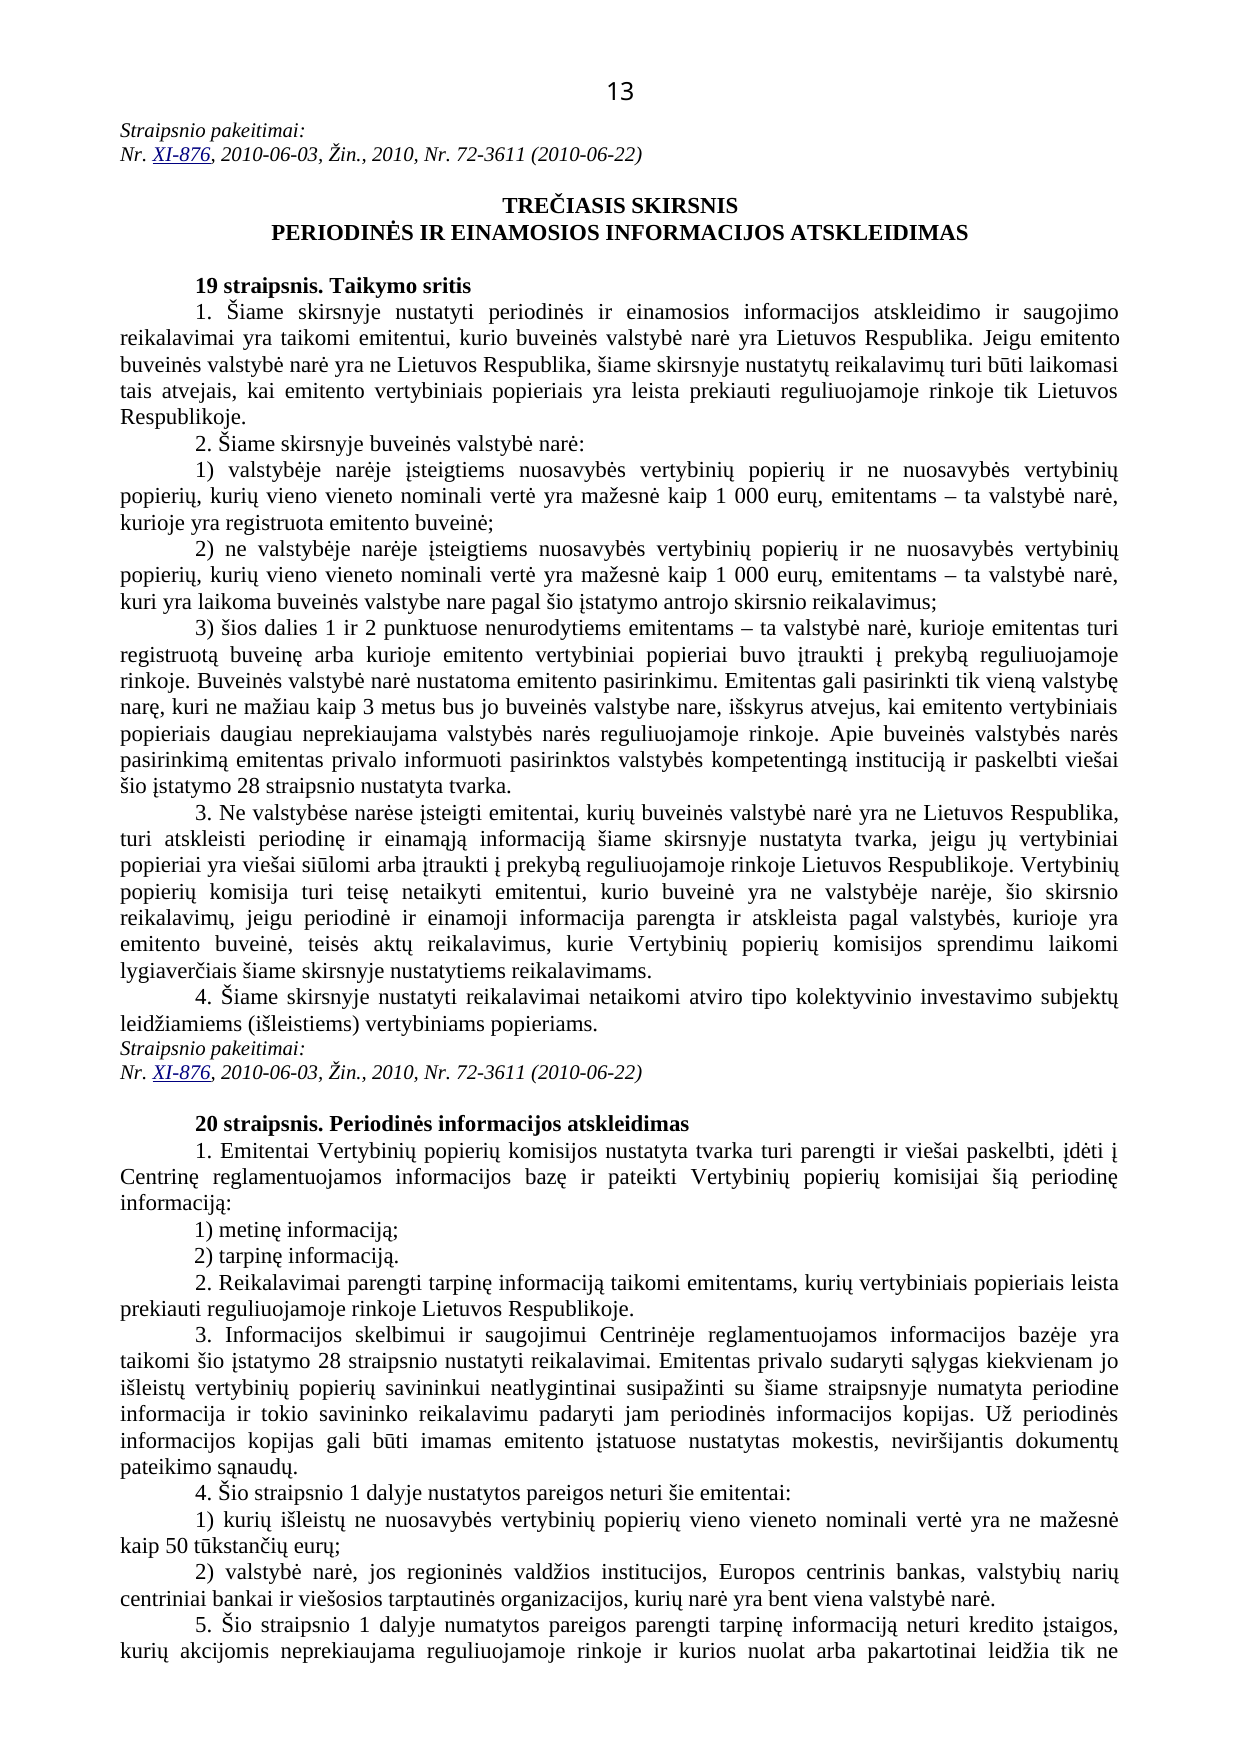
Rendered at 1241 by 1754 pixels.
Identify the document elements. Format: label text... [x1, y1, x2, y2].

text 2) valstybė narė, jos regioninės valdžios institucijos, Europos centrinis bankas, valstybių narių centriniai bankai ir viešosios tarptautinės organizacijos, kurių narė yra bent viena valstybė narė. [120, 1558, 1120, 1611]
text Nr. XI-876, 2010-06-03, Žin., 2010, Nr. 72-3611 (2010-06-22) [120, 1060, 1120, 1084]
text 1. Emitentai Vertybinių popierių komisijos nustatyta tvarka turi parengti ir viešai paskelbti, įdėti į Centrinę reglamentuojamos informacijos bazę ir pateikti Vertybinių popierių komisijai šią periodinę informaciją: [120, 1137, 1120, 1216]
text 2. Reikalavimai parengti tarpinę informaciją taikomi emitentams, kurių vertybiniais popieriais leista prekiauti reguliuojamoje rinkoje Lietuvos Respublikoje. [120, 1268, 1120, 1321]
text 4. Šio straipsnio 1 dalyje nustatytos pareigos neturi šie emitentai: [120, 1479, 1120, 1506]
text Straipsnio pakeitimai: [120, 118, 1120, 142]
text 3. Informacijos skelbimui ir saugojimui Centrinėje reglamentuojamos informacijos bazėje yra taikomi šio įstatymo 28 straipsnio nustatyti reikalavimai. Emitentas privalo sudaryti sąlygas kiekvienam jo išleistų vertybinių popierių savininkui neatlygintinai susipažinti su šiame straipsnyje numatyta periodine informacija ir tokio savininko reikalavimu padaryti jam periodinės informacijos kopijas. Už periodinės informacijos kopijas gali būti imamas emitento įstatuose nustatytas mokestis, neviršijantis dokumentų pateikimo sąnaudų. [120, 1321, 1120, 1479]
text 4. Šiame skirsnyje nustatyti reikalavimai netaikomi atviro tipo kolektyvinio investavimo subjektų leidžiamiems (išleistiems) vertybiniams popieriams. [120, 983, 1120, 1036]
text Straipsnio pakeitimai: [120, 1036, 1120, 1060]
text TREČIASIS SKIRSNIS [120, 193, 1120, 219]
text 1) kurių išleistų ne nuosavybės vertybinių popierių vieno vieneto nominali vertė yra ne mažesnė kaip 50 tūkstančių eurų; [120, 1506, 1120, 1558]
text 2) ne valstybėje narėje įsteigtiems nuosavybės vertybinių popierių ir ne nuosavybės vertybinių popierių, kurių vieno vieneto nominali vertė yra mažesnė kaip 1 000 eurų, emitentams – ta valstybė narė, kuri yra laikoma buveinės valstybe nare pagal šio įstatymo antrojo skirsnio reikalavimus; [120, 535, 1120, 614]
text 1) metinę informaciją; [120, 1216, 1120, 1242]
text Nr. XI-876, 2010-06-03, Žin., 2010, Nr. 72-3611 (2010-06-22) [120, 142, 1120, 166]
text 5. Šio straipsnio 1 dalyje numatytos pareigos parengti tarpinę informaciją neturi kredito įstaigos, kurių akcijomis neprekiaujama reguliuojamoje rinkoje ir kurios nuolat arba pakartotinai leidžia tik ne [120, 1611, 1120, 1664]
text 1) valstybėje narėje įsteigtiems nuosavybės vertybinių popierių ir ne nuosavybės vertybinių popierių, kurių vieno vieneto nominali vertė yra mažesnė kaip 1 000 eurų, emitentams – ta valstybė narė, kurioje yra registruota emitento buveinė; [120, 456, 1120, 535]
text 19 straipsnis. Taikymo sritis [120, 272, 1120, 298]
text 2. Šiame skirsnyje buveinės valstybė narė: [120, 430, 1120, 456]
text 2) tarpinę informaciją. [120, 1242, 1120, 1268]
text 3. Ne valstybėse narėse įsteigti emitentai, kurių buveinės valstybė narė yra ne Lietuvos Respublika, turi atskleisti periodinę ir einamąją informaciją šiame skirsnyje nustatyta tvarka, jeigu jų vertybiniai popieriai yra viešai siūlomi arba įtraukti į prekybą reguliuojamoje rinkoje Lietuvos Respublikoje. Vertybinių popierių komisija turi teisę netaikyti emitentui, kurio buveinė yra ne valstybėje narėje, šio skirsnio reikalavimų, jeigu periodinė ir einamoji informacija parengta ir atskleista pagal valstybės, kurioje yra emitento buveinė, teisės aktų reikalavimus, kurie Vertybinių popierių komisijos sprendimu laikomi lygiaverčiais šiame skirsnyje nustatytiems reikalavimams. [120, 799, 1120, 983]
text 1. Šiame skirsnyje nustatyti periodinės ir einamosios informacijos atskleidimo ir saugojimo reikalavimai yra taikomi emitentui, kurio buveinės valstybė narė yra Lietuvos Respublika. Jeigu emitento buveinės valstybė narė yra ne Lietuvos Respublika, šiame skirsnyje nustatytų reikalavimų turi būti laikomasi tais atvejais, kai emitento vertybiniais popieriais yra leista prekiauti reguliuojamoje rinkoje tik Lietuvos Respublikoje. [120, 298, 1120, 430]
text 20 straipsnis. Periodinės informacijos atskleidimas [120, 1110, 1120, 1137]
subtitle PERIODINĖS IR EINAMOSIOS INFORMACIJOS ATSKLEIDIMAS [120, 219, 1120, 245]
text 3) šios dalies 1 ir 2 punktuose nenurodytiems emitentams – ta valstybė narė, kurioje emitentas turi registruotą buveinę arba kurioje emitento vertybiniai popieriai buvo įtraukti į prekybą reguliuojamoje rinkoje. Buveinės valstybė narė nustatoma emitento pasirinkimu. Emitentas gali pasirinkti tik vieną valstybę narę, kuri ne mažiau kaip 3 metus bus jo buveinės valstybe nare, išskyrus atvejus, kai emitento vertybiniais popieriais daugiau neprekiaujama valstybės narės reguliuojamoje rinkoje. Apie buveinės valstybės narės pasirinkimą emitentas privalo informuoti pasirinktos valstybės kompetentingą instituciją ir paskelbti viešai šio įstatymo 28 straipsnio nustatyta tvarka. [120, 614, 1120, 799]
